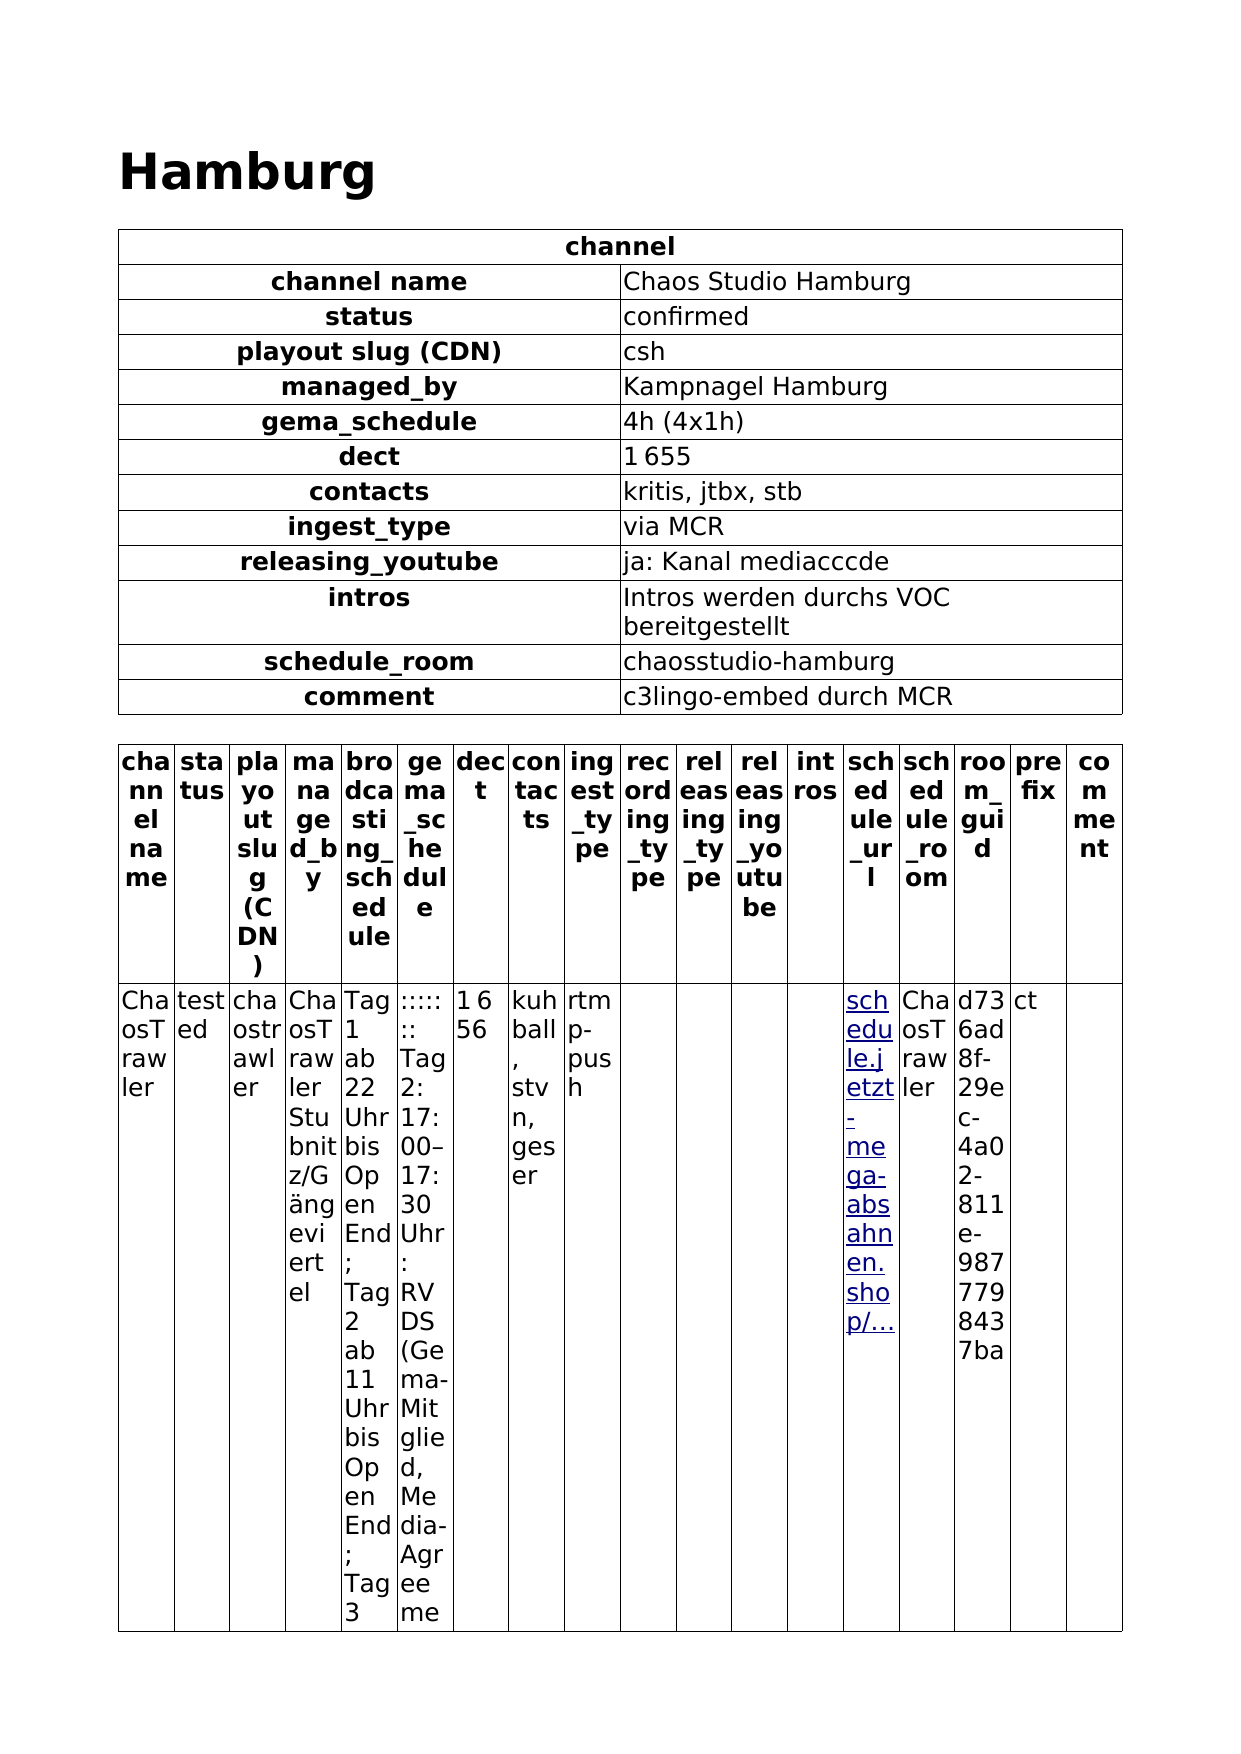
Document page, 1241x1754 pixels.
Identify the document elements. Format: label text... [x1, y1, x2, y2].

table_cell contacts [119, 475, 620, 509]
table_cell intros [119, 581, 620, 644]
table_cell schedule.jetzt-mega-absahnen.shop/… [844, 984, 899, 1631]
table_cell status [119, 300, 620, 334]
table_cell ::::::: Tag 2: 17:00–17:30 Uhr: RVDS (Gema-Mitglied, Media-Agreeme [398, 984, 453, 1631]
table_header room_guid [955, 745, 1010, 983]
table_cell c3lingo-embed durch MCR [621, 680, 1122, 714]
table_header gema_schedule [398, 745, 453, 983]
table_cell chaostrawler [230, 984, 285, 1631]
table_cell playout slug (CDN) [119, 335, 620, 369]
table_header prefix [1011, 745, 1066, 983]
table_header dect [454, 745, 508, 983]
table_cell csh [621, 335, 1122, 369]
table_cell kuhball, stvn, geser [509, 984, 564, 1631]
table_cell d736ad8f-29ec-4a02-811e-9877798437ba [955, 984, 1010, 1631]
table_cell ChaosTrawler [119, 984, 174, 1631]
table_header schedule_url [844, 745, 899, 983]
table_cell 1 655 [621, 440, 1122, 474]
table_cell kritis, jtbx, stb [621, 475, 1122, 509]
table_cell Kampnagel Hamburg [621, 370, 1122, 404]
table_cell ChaosTrawler [900, 984, 954, 1631]
table_header schedule_room [900, 745, 954, 983]
table_header channel name [119, 745, 174, 983]
table_cell Tag 1 ab 22 Uhr bis Open End; Tag 2 ab 11 Uhr bis Open End; Tag 3 [342, 984, 397, 1631]
table_cell schedule_room [119, 645, 620, 679]
table_cell rtmp-push [565, 984, 620, 1631]
table_cell [732, 984, 787, 1631]
table_cell ja: Kanal mediacccde [621, 546, 1122, 580]
table_cell ChaosTrawler Stubnitz/Gängeviertel [286, 984, 341, 1631]
table_header recording_type [621, 745, 676, 983]
table_cell releasing_youtube [119, 546, 620, 580]
table_cell 4h (4x1h) [621, 405, 1122, 439]
table_header comment [1067, 745, 1122, 983]
table_cell [677, 984, 731, 1631]
table_cell ingest_type [119, 511, 620, 544]
table_header intros [788, 745, 843, 983]
table_cell channel name [119, 265, 620, 299]
table_cell comment [119, 680, 620, 714]
table_cell Chaos Studio Hamburg [621, 265, 1122, 299]
table_header contacts [509, 745, 564, 983]
table_header ingest_type [565, 745, 620, 983]
table_cell gema_schedule [119, 405, 620, 439]
table_cell confirmed [621, 300, 1122, 334]
table_header releasing_youtube [732, 745, 787, 983]
table_cell managed_by [119, 370, 620, 404]
table_cell [621, 984, 676, 1631]
table_cell 1 656 [454, 984, 508, 1631]
table_cell ct [1011, 984, 1066, 1631]
table_cell tested [175, 984, 229, 1631]
table_cell dect [119, 440, 620, 474]
table_header channel [119, 230, 1122, 264]
subtitle Hamburg [118, 143, 1122, 201]
table_cell chaosstudio-hamburg [621, 645, 1122, 679]
table_header playout slug (CDN) [230, 745, 285, 983]
table_header managed_by [286, 745, 341, 983]
table_cell [788, 984, 843, 1631]
table_header status [175, 745, 229, 983]
table_header brodcasting_schedule [342, 745, 397, 983]
table_cell [1067, 984, 1122, 1631]
table_header releasing_type [677, 745, 731, 983]
table_cell Intros werden durchs VOC bereitgestellt [621, 581, 1122, 644]
table_cell via MCR [621, 511, 1122, 544]
